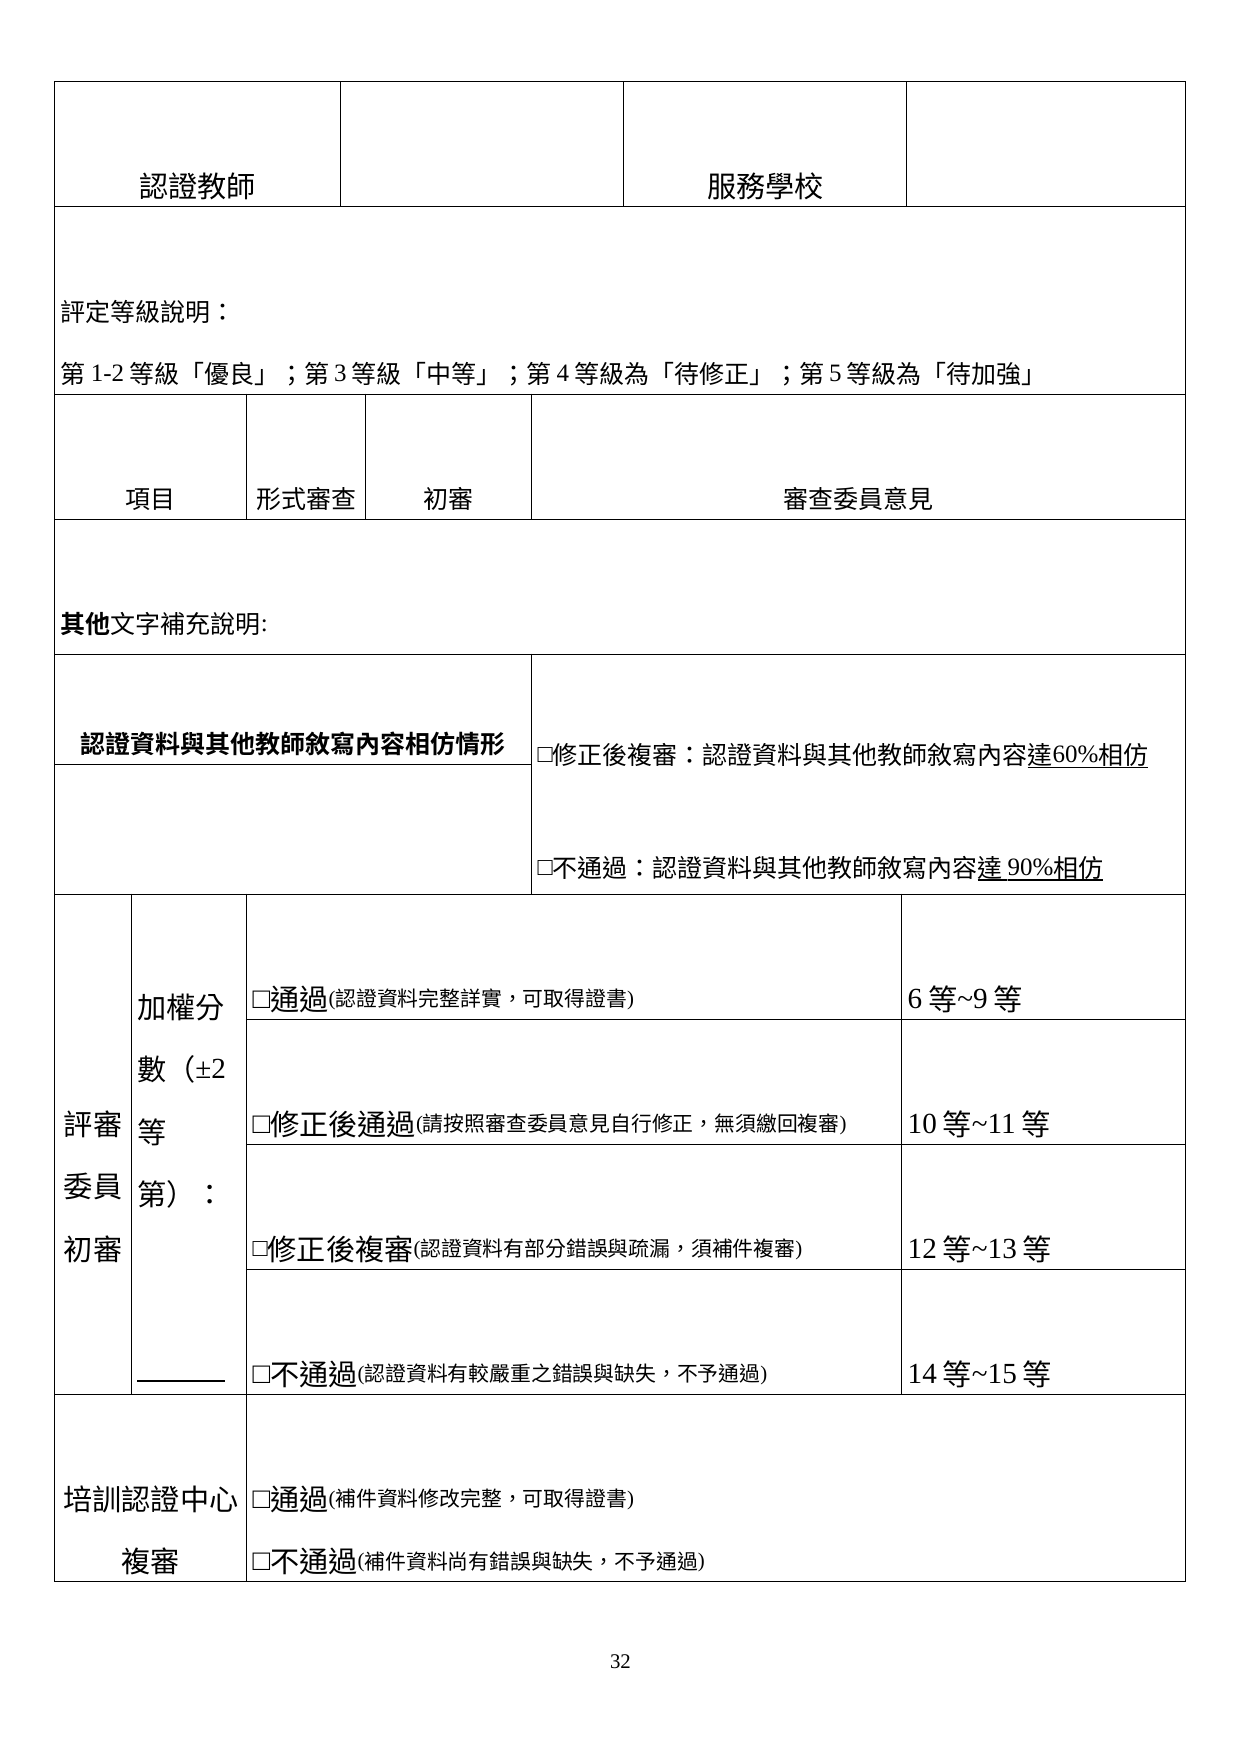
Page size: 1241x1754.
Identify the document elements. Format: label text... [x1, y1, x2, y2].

table_cell 培訓認證中心 複審 [55, 1395, 246, 1581]
table_cell 評審委員初審 [55, 895, 131, 1393]
table_cell [55, 765, 531, 893]
table_cell □修正後複審(認證資料有部分錯誤與疏漏，須補件複審) [247, 1145, 901, 1268]
table_cell 加權分數（±2等第）： [132, 895, 246, 1393]
table_cell □修正後複審：認證資料與其他教師敘寫內容達達證資料與其他教師敘寫內容60%相仿 □不通過：認證資料與其他教師敘寫內容達90%相仿 [532, 655, 1185, 893]
table_header [907, 82, 1185, 206]
table_cell □通過(認證資料完整詳實，可取得證書) [247, 895, 901, 1018]
table_cell 初審 [366, 395, 531, 518]
table_cell 評定等級說明： 第1-2等級「優良」；第3等級「中等」；第4等級為「待修正」；第5等級為「待加強」 [55, 207, 1185, 393]
table_cell 項目 [55, 395, 246, 518]
table_cell 10等~11等 [902, 1020, 1185, 1143]
table_cell 12等~13等 [902, 1145, 1185, 1268]
table_cell 14等~15等 [902, 1270, 1185, 1393]
table_cell □修正後通過(請按照審查委員意見自行修正，無須繳回複審) [247, 1020, 901, 1143]
table_cell 審查委員意見 [532, 395, 1185, 518]
table_cell 認證資料與其他教師敘寫內容相仿情形 [55, 655, 531, 763]
table_cell 6等~9等 [902, 895, 1185, 1018]
table_cell □通過(補件資料修改完整，可取得證書) □不通過(補件資料尚有錯誤與缺失，不予通過) [247, 1395, 1185, 1581]
table_header 服務學校 [624, 82, 906, 206]
table_header [341, 82, 623, 206]
table_header 認證教師 [55, 82, 340, 206]
table_cell 其他文字補充說明: [55, 520, 1185, 653]
table_cell □不通過(認證資料有較嚴重之錯誤與缺失，不予通過) [247, 1270, 901, 1393]
table_cell 形式審查 [247, 395, 365, 518]
